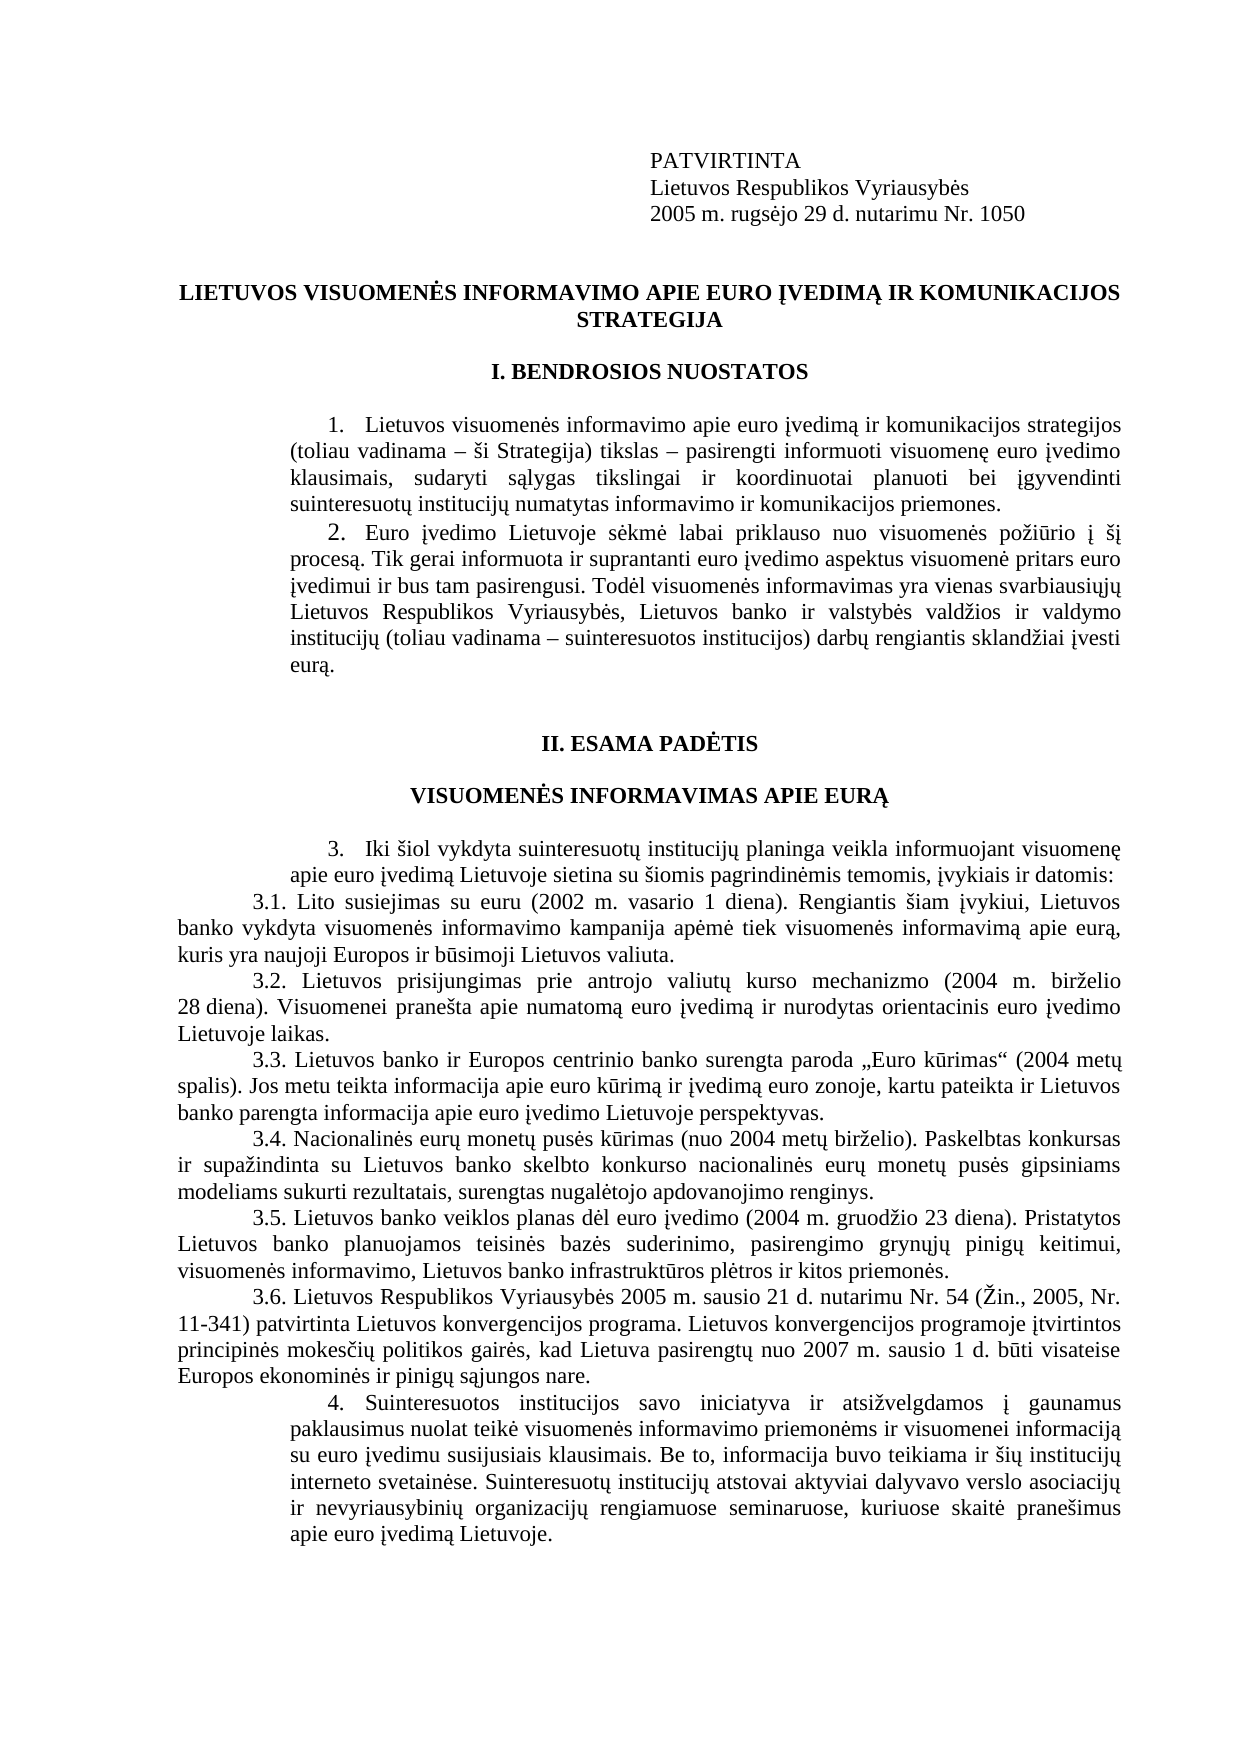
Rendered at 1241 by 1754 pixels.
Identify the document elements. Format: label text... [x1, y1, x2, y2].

text LIETUVOS VISUOMENĖS INFORMAVIMO apie EURO ĮVEDIMą IR KOMUNIKACIJOS STRATEGIJA [177, 279, 1122, 332]
subtitle Visuomenės Informavimas apie eurą [177, 782, 1122, 809]
subtitle II. ESAMA PADĖTIS [177, 730, 1122, 756]
text 3.2. Lietuvos prisijungimas prie antrojo valiutų kurso mechanizmo (2004 m. birželio 28 diena). Visuomenei pranešta apie numatomą euro įvedimą ir nurodytas orientacinis euro įvedimo Lietuvoje laikas. [177, 967, 1122, 1046]
text 3.6. Lietuvos Respublikos Vyriausybės 2005 m. sausio 21 d. nutarimu Nr. 54 (Žin., 2005, Nr. 11-341) patvirtinta Lietuvos konvergencijos programa. Lietuvos konvergencijos programoje įtvirtintos principinės mokesčių politikos gairės, kad Lietuva pasirengtų nuo 2007 m. sausio 1 d. būti visateise Europos ekonominės ir pinigų sąjungos nare. [177, 1283, 1122, 1389]
text Patvirtinta [650, 148, 1122, 174]
subtitle I. BENDROSIOS NUOSTATOS [177, 358, 1122, 385]
text Lietuvos Respublikos Vyriausybės 2005 m. rugsėjo 29 d. nutarimu Nr. 1050 [650, 174, 1122, 227]
list Lietuvos visuomenės informavimo apie euro įvedimą ir komunikacijos strategijos (toliau vadinama – ši Strategija) tikslas – pasirengti informuoti visuomenę euro įvedimo klausimais, sudaryti sąlygas tikslingai ir koordinuotai planuoti bei įgyvendinti suinteresuotų institucijų numatytas informavimo ir komunikacijos priemones. [252, 411, 1122, 517]
list Iki šiol vykdyta suinteresuotų institucijų planinga veikla informuojant visuomenę apie euro įvedimą Lietuvoje sietina su šiomis pagrindinėmis temomis, įvykiais ir datomis: [252, 835, 1122, 888]
text 3.3. Lietuvos banko ir Europos centrinio banko surengta paroda „Euro kūrimas“ (2004 metų spalis). Jos metu teikta informacija apie euro kūrimą ir įvedimą euro zonoje, kartu pateikta ir Lietuvos banko parengta informacija apie euro įvedimo Lietuvoje perspektyvas. [177, 1046, 1122, 1125]
list Suinteresuotos institucijos savo iniciatyva ir atsižvelgdamos į gaunamus paklausimus nuolat teikė visuomenės informavimo priemonėms ir visuomenei informaciją su euro įvedimu susijusiais klausimais. Be to, informacija buvo teikiama ir šių institucijų interneto svetainėse. Suinteresuotų institucijų atstovai aktyviai dalyvavo verslo asociacijų ir nevyriausybinių organizacijų rengiamuose seminaruose, kuriuose skaitė pranešimus apie euro įvedimą Lietuvoje. [252, 1389, 1122, 1547]
list Euro įvedimo Lietuvoje sėkmė labai priklauso nuo visuomenės požiūrio į šį procesą. Tik gerai informuota ir suprantanti euro įvedimo aspektus visuomenė pritars euro įvedimui ir bus tam pasirengusi. Todėl visuomenės informavimas yra vienas svarbiausiųjų Lietuvos Respublikos Vyriausybės, Lietuvos banko ir valstybės valdžios ir valdymo institucijų (toliau vadinama – suinteresuotos institucijos) darbų rengiantis sklandžiai įvesti eurą. [252, 517, 1122, 677]
text 3.5. Lietuvos banko veiklos planas dėl euro įvedimo (2004 m. gruodžio 23 diena). Pristatytos Lietuvos banko planuojamos teisinės bazės suderinimo, pasirengimo grynųjų pinigų keitimui, visuomenės informavimo, Lietuvos banko infrastruktūros plėtros ir kitos priemonės. [177, 1204, 1122, 1283]
text 3.1. Lito susiejimas su euru (2002 m. vasario 1 diena). Rengiantis šiam įvykiui, Lietuvos banko vykdyta visuomenės informavimo kampanija apėmė tiek visuomenės informavimą apie eurą, kuris yra naujoji Europos ir būsimoji Lietuvos valiuta. [177, 888, 1122, 967]
text 3.4. Nacionalinės eurų monetų pusės kūrimas (nuo 2004 metų birželio). Paskelbtas konkursas ir supažindinta su Lietuvos banko skelbto konkurso nacionalinės eurų monetų pusės gipsiniams modeliams sukurti rezultatais, surengtas nugalėtojo apdovanojimo renginys. [177, 1125, 1122, 1204]
